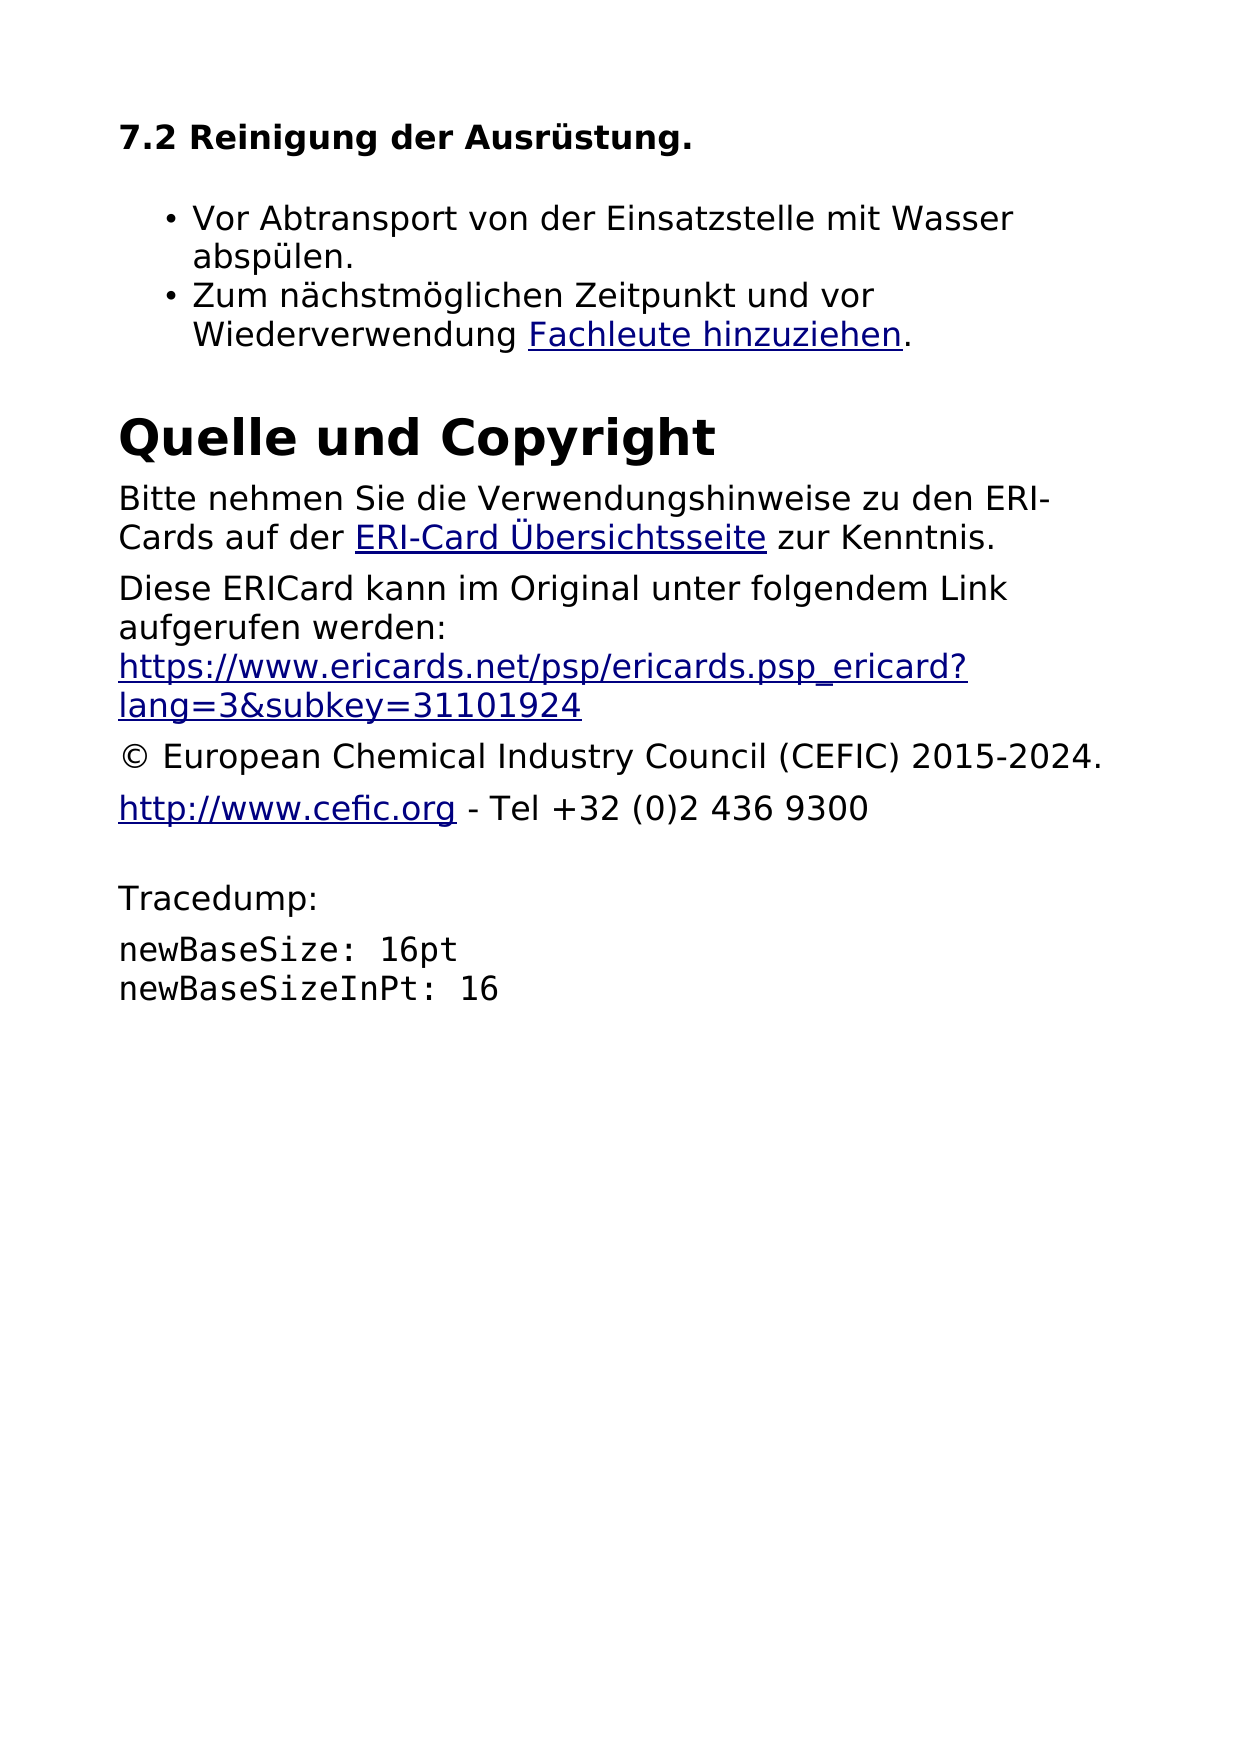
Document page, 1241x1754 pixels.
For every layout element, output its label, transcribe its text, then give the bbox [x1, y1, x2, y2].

text newBaseSize: 16pt newBaseSizeInPt: 16 [118, 931, 1122, 1008]
text http://www.cefic.org - Tel +32 (0)2 436 9300 [118, 789, 1122, 828]
subtitle 7.2 Reinigung der Ausrüstung. [118, 118, 1122, 157]
text Bitte nehmen Sie die Verwendungshinweise zu den ERI-Cards auf der ERI-Card Übersichtsseite zur Kenntnis. [118, 479, 1122, 557]
subtitle Quelle und Copyright [118, 409, 1122, 467]
list Zum nächstmöglichen Zeitpunkt und vor Wiederverwendung Fachleute hinzuziehen. [177, 277, 1122, 354]
text © European Chemical Industry Council (CEFIC) 2015-2024. [118, 738, 1122, 777]
text Diese ERICard kann im Original unter folgendem Link aufgerufen werden: https://www.ericards.net/psp/ericards.psp_ericard?lang=3&subkey=31101924 [118, 570, 1122, 725]
text Tracedump: [118, 840, 1122, 918]
list Vor Abtransport von der Einsatzstelle mit Wasser abspülen. [177, 199, 1122, 277]
